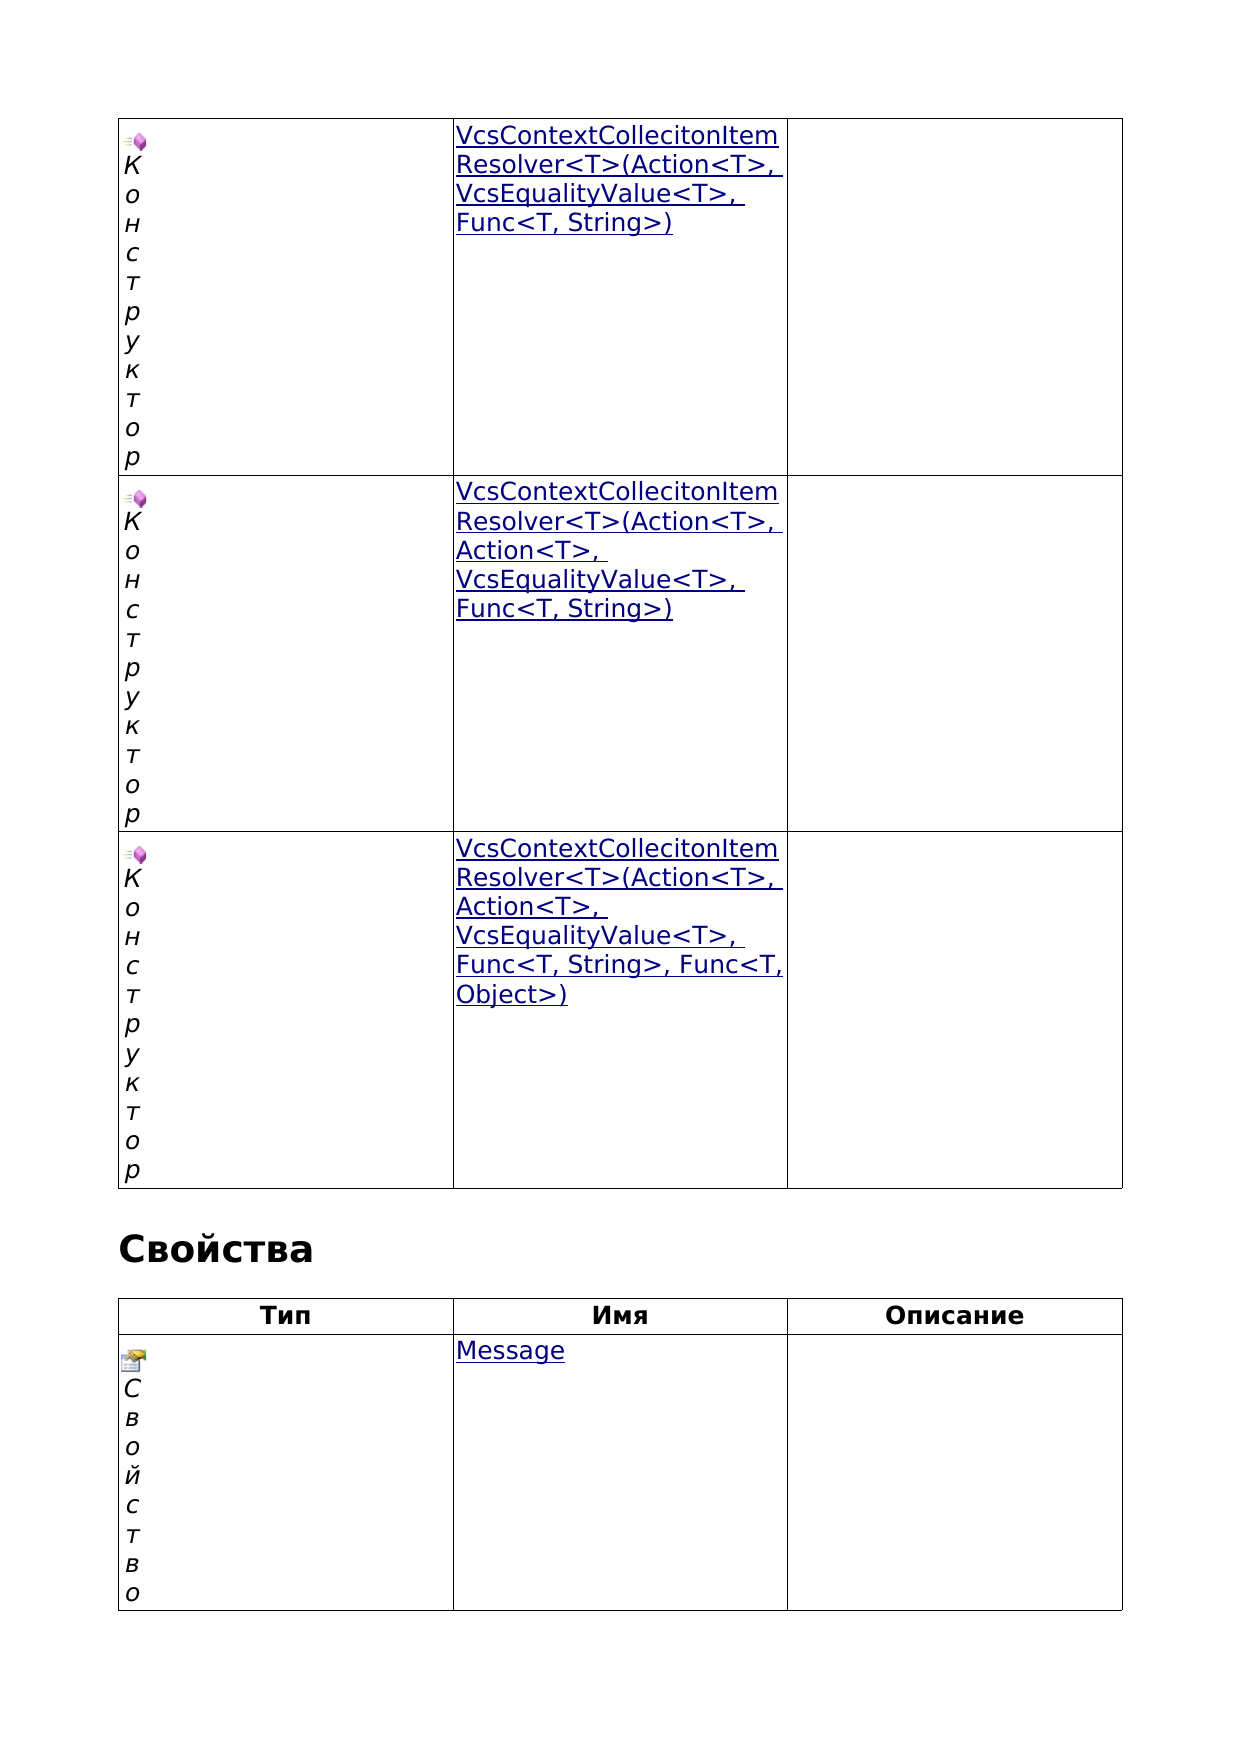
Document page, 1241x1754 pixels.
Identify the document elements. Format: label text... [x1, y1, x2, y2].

table_cell VcsContextCollecitonItemResolver<T>(Action<T>, VcsEqualityValue<T>, Func<T, String>) [454, 119, 787, 474]
picture [121, 1348, 147, 1374]
table_cell [119, 1335, 453, 1610]
table_header Имя [454, 1299, 787, 1333]
table_cell [788, 119, 1122, 474]
table_header Тип [119, 1299, 453, 1333]
table_cell VcsContextCollecitonItemResolver<T>(Action<T>, Action<T>, VcsEqualityValue<T>, Func<T, String>) [454, 476, 787, 831]
table_cell [119, 119, 453, 474]
table_cell [788, 832, 1122, 1187]
table_cell VcsContextCollecitonItemResolver<T>(Action<T>, Action<T>, VcsEqualityValue<T>, Func<T, String>, Func<T, Object>) [454, 832, 787, 1187]
table_cell [119, 832, 453, 1187]
table_header Описание [788, 1299, 1122, 1333]
picture [121, 490, 147, 508]
picture [121, 846, 147, 864]
table_cell [119, 476, 453, 831]
table_cell [788, 476, 1122, 831]
picture [121, 133, 147, 151]
subtitle Свойства [118, 1227, 1122, 1271]
table_cell [788, 1335, 1122, 1610]
table_cell Message [454, 1335, 787, 1610]
